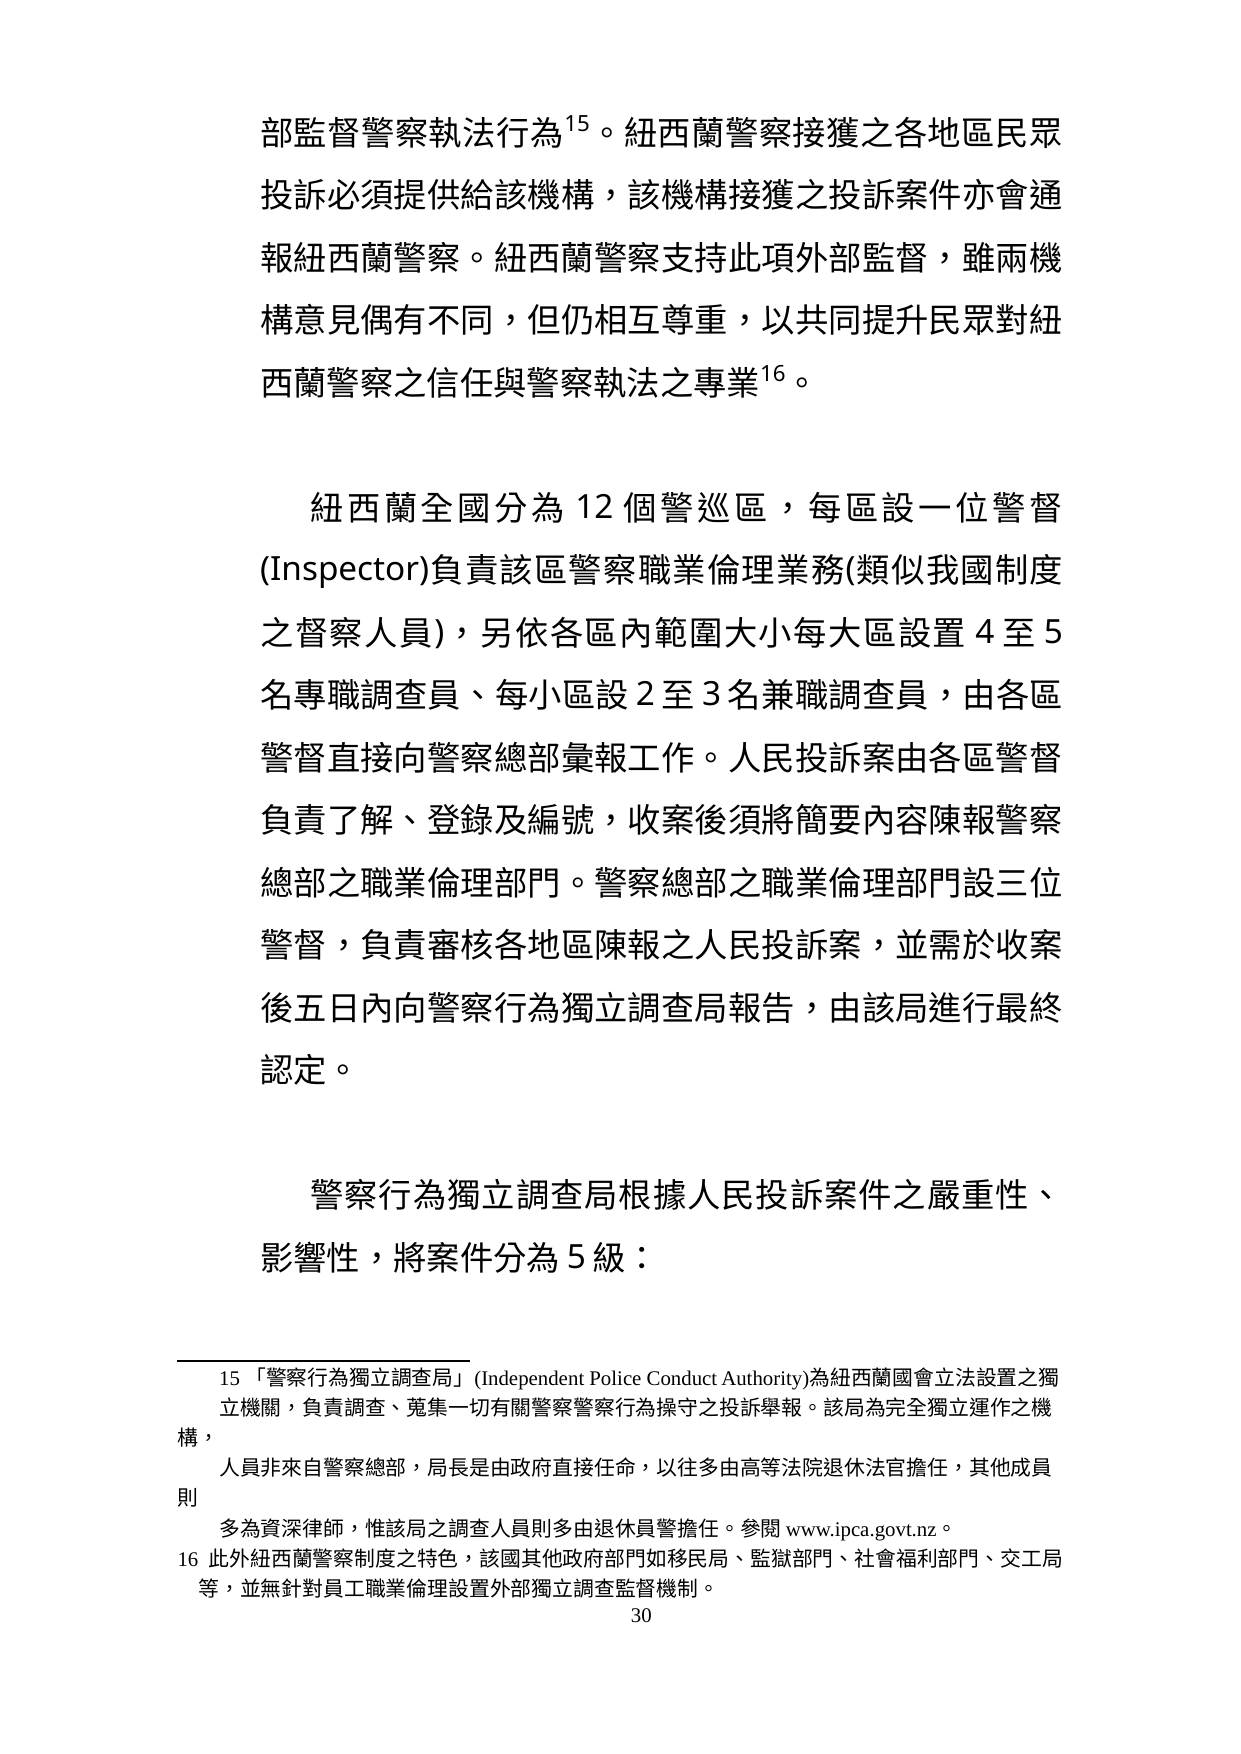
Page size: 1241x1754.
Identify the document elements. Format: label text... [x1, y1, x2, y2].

text 警察行為獨立調查局根據人民投訴案件之嚴重性、影響性，將案件分為5級： [260, 1151, 1063, 1276]
text 等，並無針對員工職業倫理設置外部獨立調查監督機制。 [177, 1572, 1063, 1602]
text 紐西蘭全國分為12個警巡區，每區設一位警督(Inspector)負責該區警察職業倫理業務(類似我國制度之督察人員)，另依各區內範圍大小每大區設置4至5名專職調查員、每小區設2至3名兼職調查員，由各區警督直接向警察總部彙報工作。人民投訴案由各區警督負責了解、登錄及編號，收案後須將簡要內容陳報警察總部之職業倫理部門。警察總部之職業倫理部門設三位警督，負責審核各地區陳報之人民投訴案，並需於收案後五日內向警察行為獨立調查局報告，由該局進行最終認定。 [260, 464, 1063, 1089]
text 多為資深律師，惟該局之調查人員則多由退休員警擔任。參閱www.ipca.govt.nz。 [177, 1512, 1063, 1542]
text 立機關，負責調查、蒐集一切有關警察警察行為操守之投訴舉報。該局為完全獨立運作之機構， [177, 1391, 1063, 1451]
text 「警察行為獨立調查局」(Independent Police Conduct Authority)為紐西蘭國會立法設置之獨 [177, 1361, 1063, 1391]
text 此外紐西蘭警察制度之特色，該國其他政府部門如移民局、監獄部門、社會福利部門、交工局 [177, 1542, 1063, 1572]
text 人員非來自警察總部，局長是由政府直接任命，以往多由高等法院退休法官擔任，其他成員則 [177, 1451, 1063, 1512]
text 紐西蘭警察職業倫理制度之特色為經國會立法成立「警察行為獨立調查局」(New Zealand Independent Police Conduct Authority，簡稱IPCA)，由該局從外部監督警察執法行為。紐西蘭警察接獲之各地區民眾投訴必須提供給該機構，該機構接獲之投訴案件亦會通報紐西蘭警察。紐西蘭警察支持此項外部監督，雖兩機構意見偶有不同，但仍相互尊重，以共同提升民眾對紐西蘭警察之信任與警察執法之專業。 [260, 89, 1063, 401]
